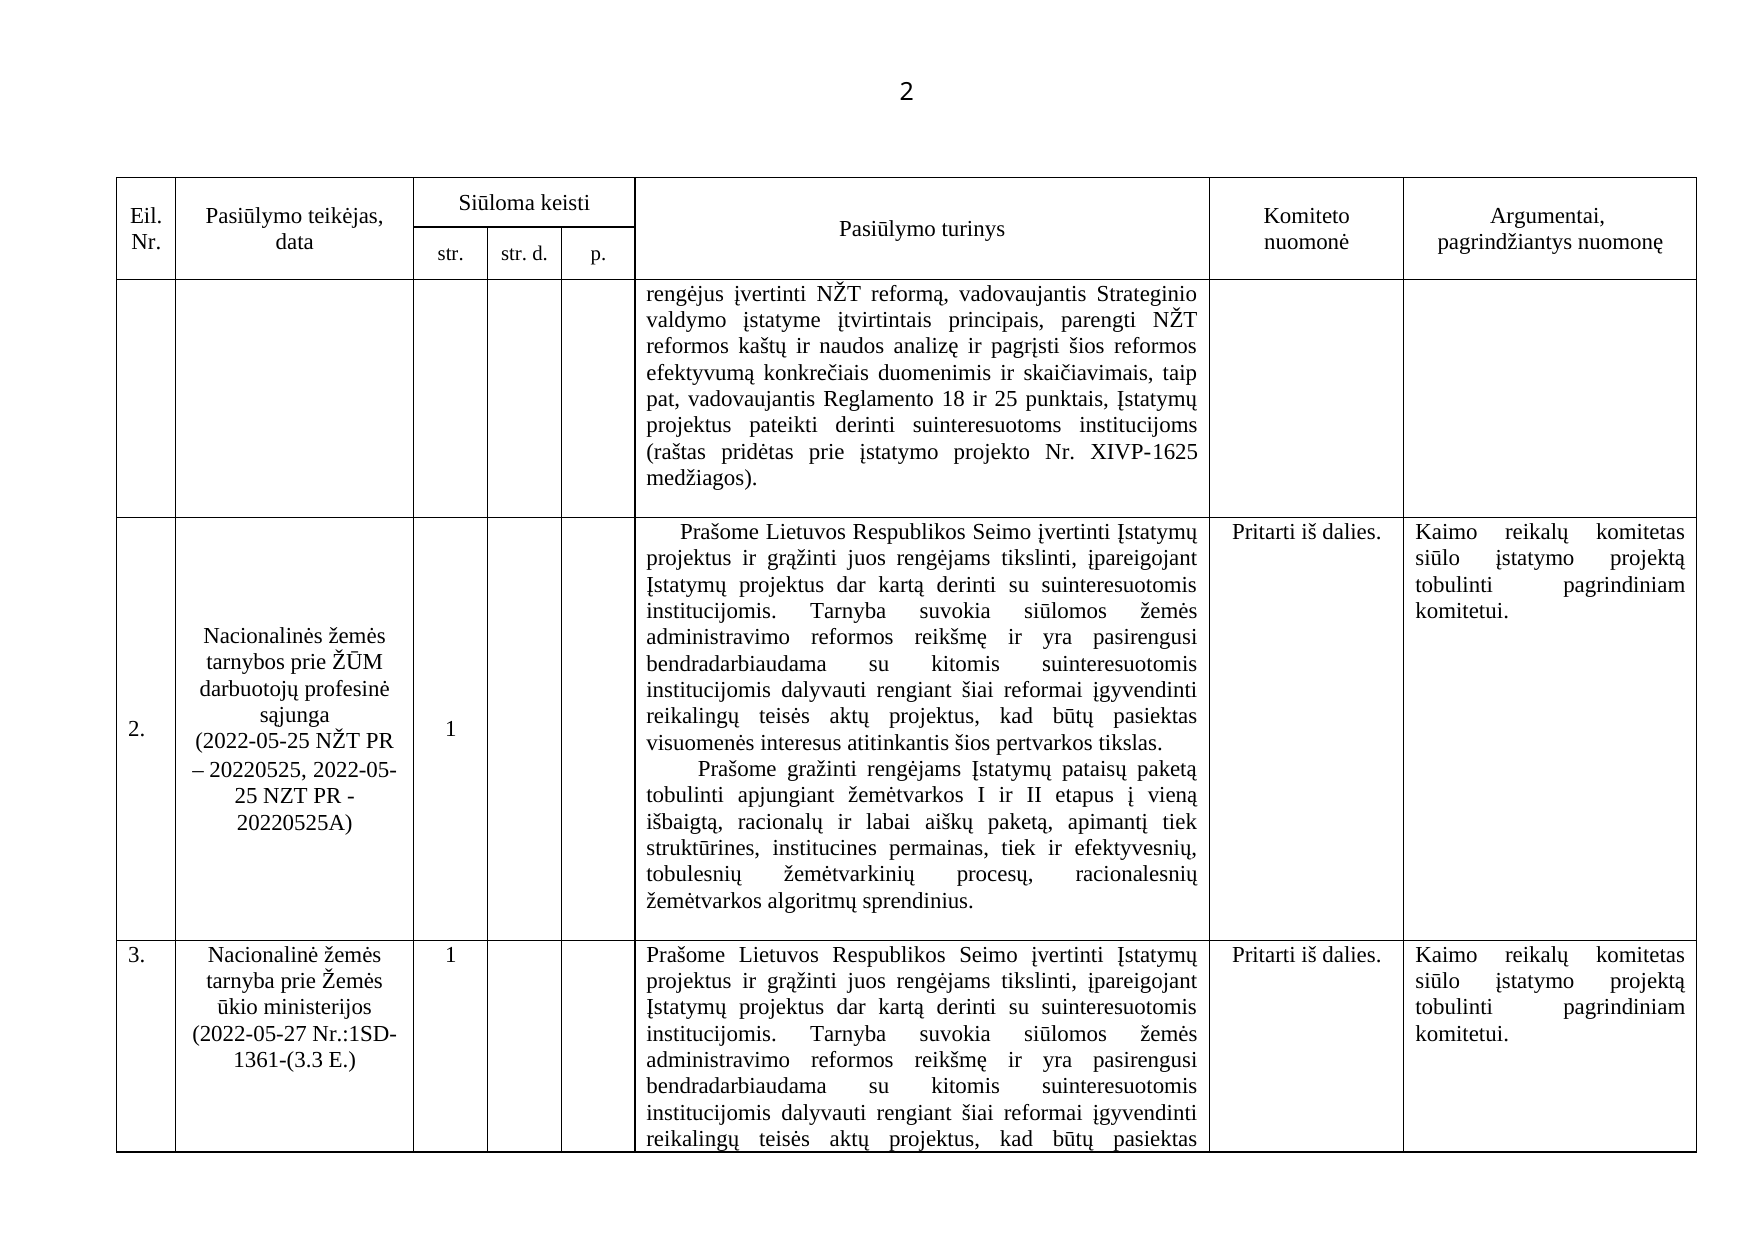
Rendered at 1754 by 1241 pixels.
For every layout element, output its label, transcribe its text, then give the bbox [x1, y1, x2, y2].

table_cell [562, 518, 634, 939]
table_cell Nacionalinės žemės tarnybos prie ŽŪM darbuotojų profesinė sąjunga (2022-05-25 NŽT PR – 20220525, 2022-05-25 NZT PR - 20220525A) [176, 518, 413, 939]
table_header Eil. Nr. [117, 178, 175, 279]
table_cell Pritarti iš dalies. [1210, 518, 1403, 939]
table_header Argumentai, pagrindžiantys nuomonę [1404, 178, 1696, 279]
table_cell 2. [117, 518, 175, 939]
table_cell [117, 280, 175, 517]
table_header Komiteto nuomonė [1210, 178, 1403, 279]
table_header Pasiūlymo turinys [636, 178, 1209, 279]
table_cell [488, 941, 561, 1151]
table_cell [488, 280, 561, 517]
table_cell [488, 518, 561, 939]
table_cell Prašome Lietuvos Respublikos Seimo įvertinti Įstatymų projektus ir grąžinti juos rengėjams tikslinti, įpareigojant Įstatymų projektus dar kartą derinti su suinteresuotomis institucijomis. Tarnyba suvokia siūlomos žemės administravimo reformos reikšmę ir yra pasirengusi bendradarbiaudama su kitomis suinteresuotomis institucijomis dalyvauti rengiant šiai reformai įgyvendinti reikalingų teisės aktų projektus, kad būtų pasiektas [636, 941, 1209, 1151]
table_cell Prašome Lietuvos Respublikos Seimo įvertinti Įstatymų projektus ir grąžinti juos rengėjams tikslinti, įpareigojant Įstatymų projektus dar kartą derinti su suinteresuotomis institucijomis. Tarnyba suvokia siūlomos žemės administravimo reformos reikšmę ir yra pasirengusi bendradarbiaudama su kitomis suinteresuotomis institucijomis dalyvauti rengiant šiai reformai įgyvendinti reikalingų teisės aktų projektus, kad būtų pasiektas visuomenės interesus atitinkantis šios pertvarkos tikslas. Prašome gražinti rengėjams Įstatymų pataisų paketą tobulinti apjungiant žemėtvarkos I ir II etapus į vieną išbaigtą, racionalų ir labai aiškų paketą, apimantį tiek struktūrines, institucines permainas, tiek ir efektyvesnių, tobulesnių žemėtvarkinių procesų, racionalesnių žemėtvarkos algoritmų sprendinius. [636, 518, 1209, 939]
table_cell Nacionalinė žemės tarnyba prie Žemės ūkio ministerijos (2022-05-27 Nr.:1SD-1361-(3.3 E.) [176, 941, 413, 1151]
table_cell Kaimo reikalų komitetas siūlo įstatymo projektą tobulinti pagrindiniam komitetui. [1404, 941, 1696, 1151]
table_cell Pritarti iš dalies. [1210, 941, 1403, 1151]
table_cell str. d. [488, 228, 561, 279]
table_cell [1404, 280, 1696, 517]
table_cell Kaimo reikalų komitetas siūlo įstatymo projektą tobulinti pagrindiniam komitetui. [1404, 518, 1696, 939]
table_cell 1 [414, 941, 487, 1151]
table_cell [414, 280, 487, 517]
table_cell str. [414, 228, 487, 279]
table_header Siūloma keisti [414, 178, 634, 226]
table_cell [1210, 280, 1403, 517]
table_cell 1 [414, 518, 487, 939]
table_cell rengėjus įvertinti NŽT reformą, vadovaujantis Strateginio valdymo įstatyme įtvirtintais principais, parengti NŽT reformos kaštų ir naudos analizę ir pagrįsti šios reformos efektyvumą konkrečiais duomenimis ir skaičiavimais, taip pat, vadovaujantis Reglamento 18 ir 25 punktais, Įstatymų projektus pateikti derinti suinteresuotoms institucijoms (raštas pridėtas prie įstatymo projekto Nr. XIVP-1625 medžiagos). [636, 280, 1209, 517]
table_cell 3. [117, 941, 175, 1151]
table_cell [176, 280, 413, 517]
table_cell [562, 280, 634, 517]
table_header Pasiūlymo teikėjas, data [176, 178, 413, 279]
table_cell p. [562, 228, 634, 279]
table_cell [562, 941, 634, 1151]
